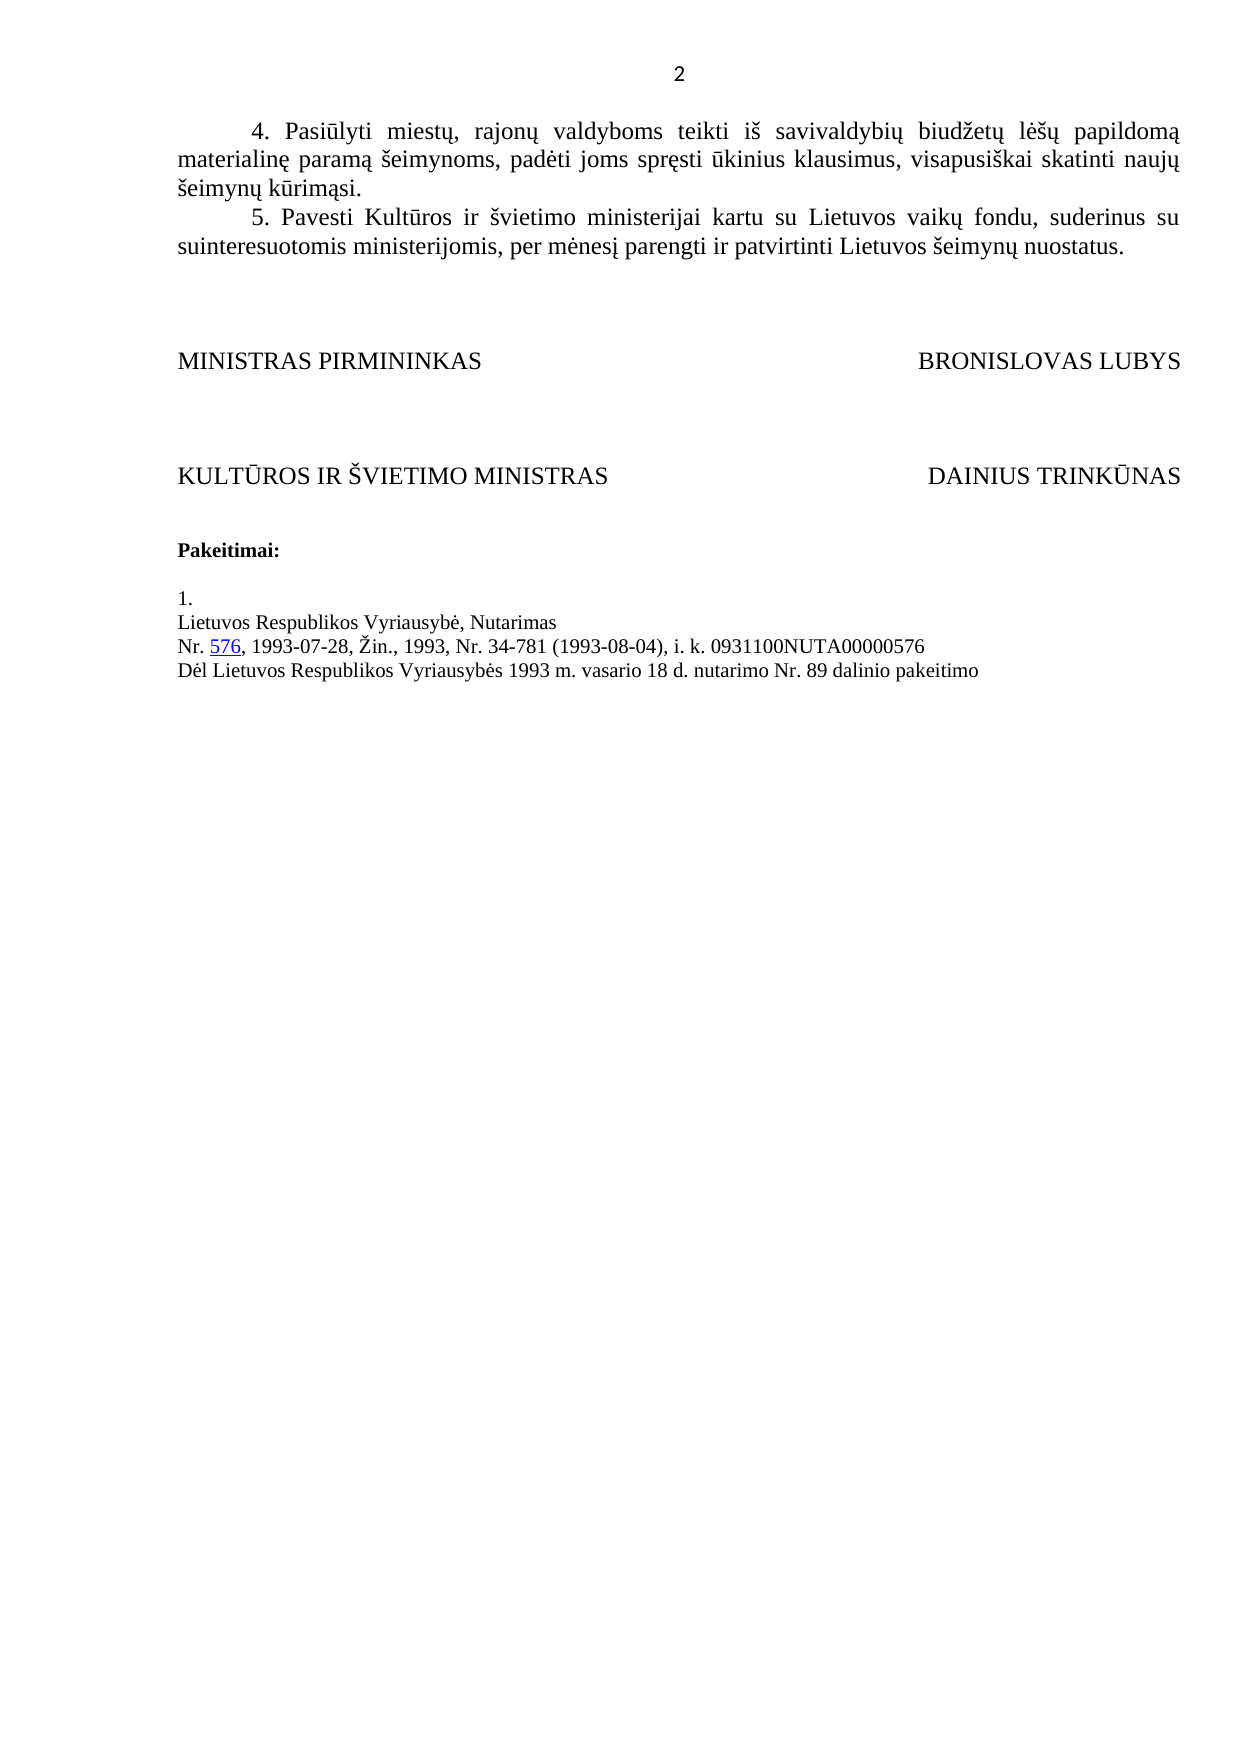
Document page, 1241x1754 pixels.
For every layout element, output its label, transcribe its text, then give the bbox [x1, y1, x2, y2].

text 4. Pasiūlyti miestų, rajonų valdyboms teikti iš savivaldybių biudžetų lėšų papildomą materialinę paramą šeimynoms, padėti joms spręsti ūkinius klausimus, visapusiškai skatinti naujų šeimynų kūrimąsi. [177, 116, 1181, 202]
text Pakeitimai: [177, 538, 1181, 562]
text KULTŪROS IR ŠVIETIMO MINISTRAS DAINIUS TRINKŪNAS [177, 461, 1181, 489]
text Dėl Lietuvos Respublikos Vyriausybės 1993 m. vasario 18 d. nutarimo Nr. 89 dalinio pakeitimo [177, 658, 1181, 682]
text 1. [177, 586, 1181, 610]
text 5. Pavesti Kultūros ir švietimo ministerijai kartu su Lietuvos vaikų fondu, suderinus su suinteresuotomis ministerijomis, per mėnesį parengti ir patvirtinti Lietuvos šeimynų nuostatus. [177, 202, 1181, 259]
text MINISTRAS PIRMININKAS BRONISLOVAS LUBYS [177, 346, 1181, 374]
text Lietuvos Respublikos Vyriausybė, Nutarimas [177, 610, 1181, 634]
text Nr. 576, 1993-07-28, Žin., 1993, Nr. 34-781 (1993-08-04), i. k. 0931100NUTA00000576 [177, 634, 1181, 658]
